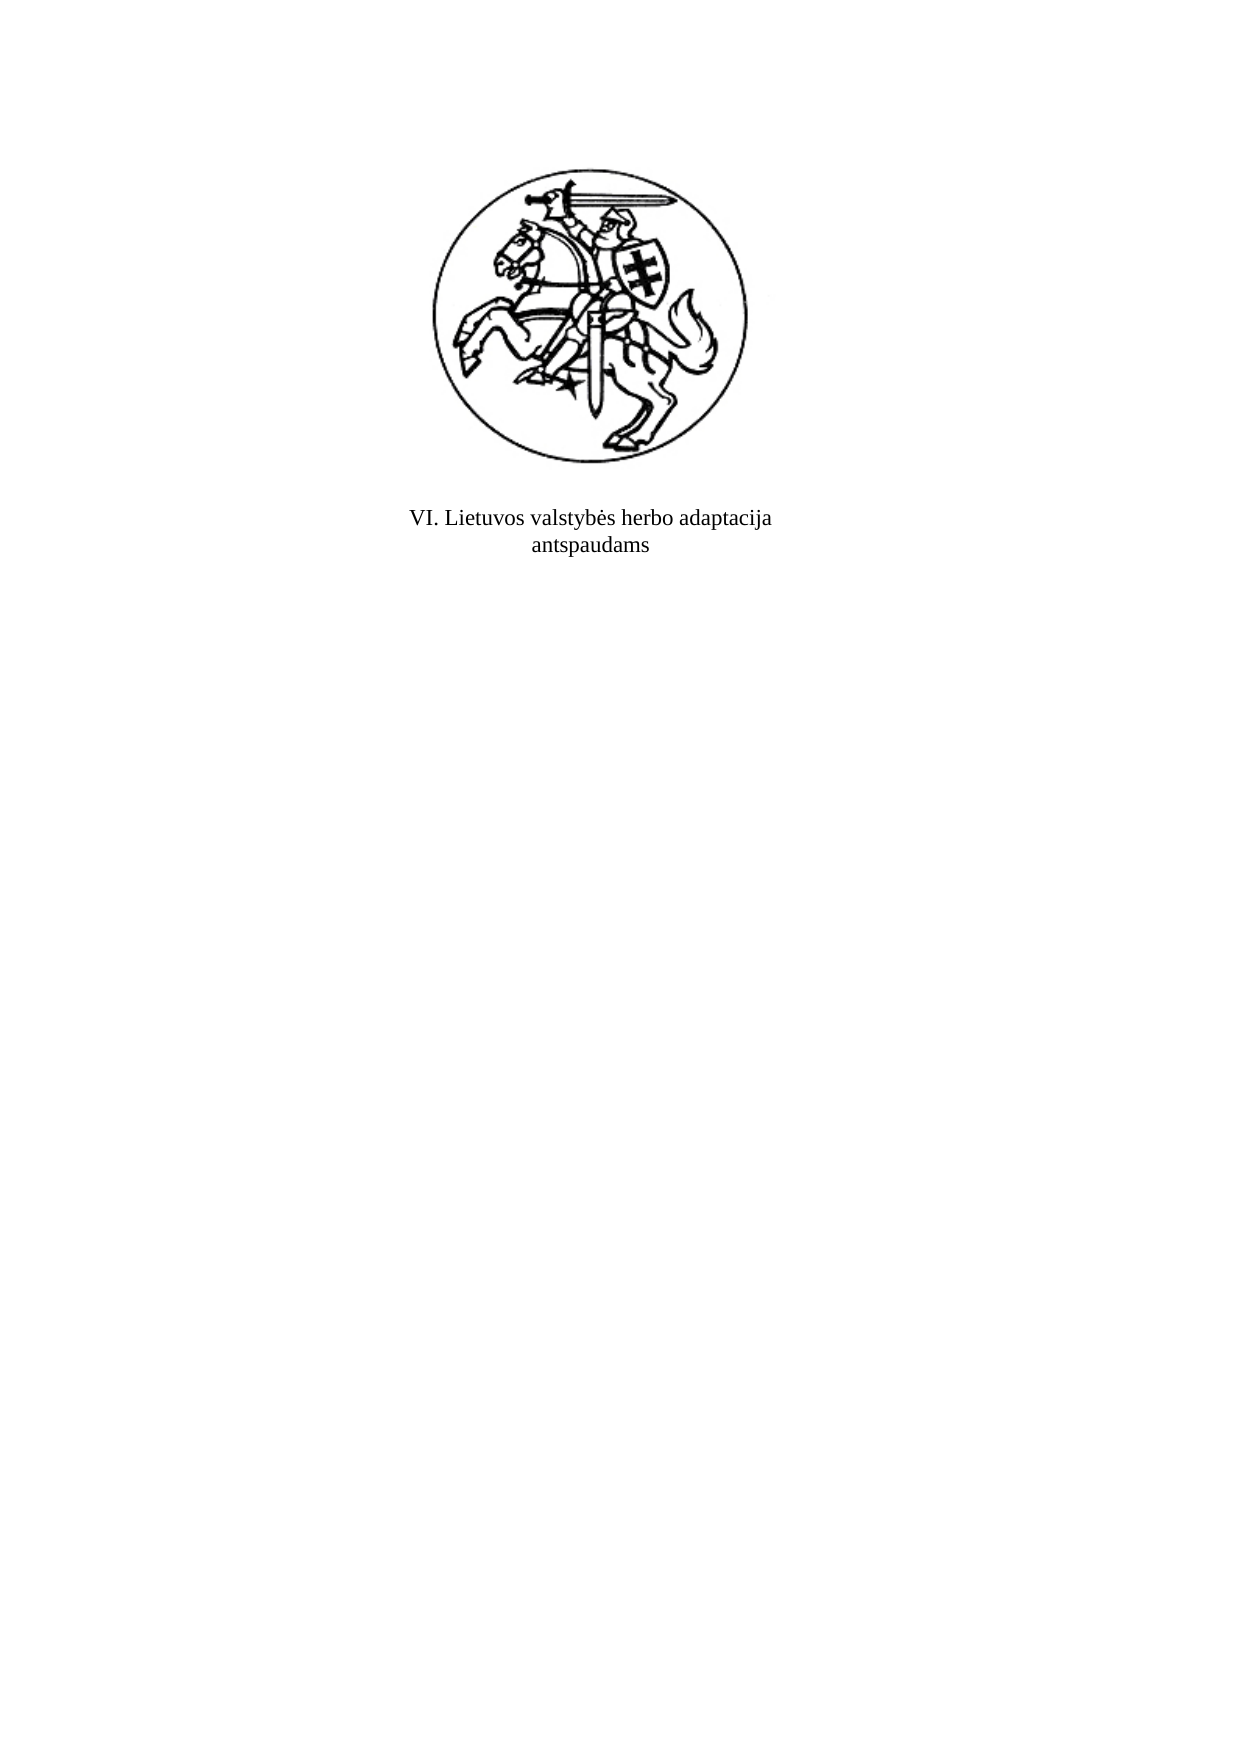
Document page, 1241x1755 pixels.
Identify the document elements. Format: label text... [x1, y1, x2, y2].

text VI. Lietuvos valstybės herbo adaptacija [59, 504, 1122, 531]
text antspaudams [59, 531, 1122, 557]
